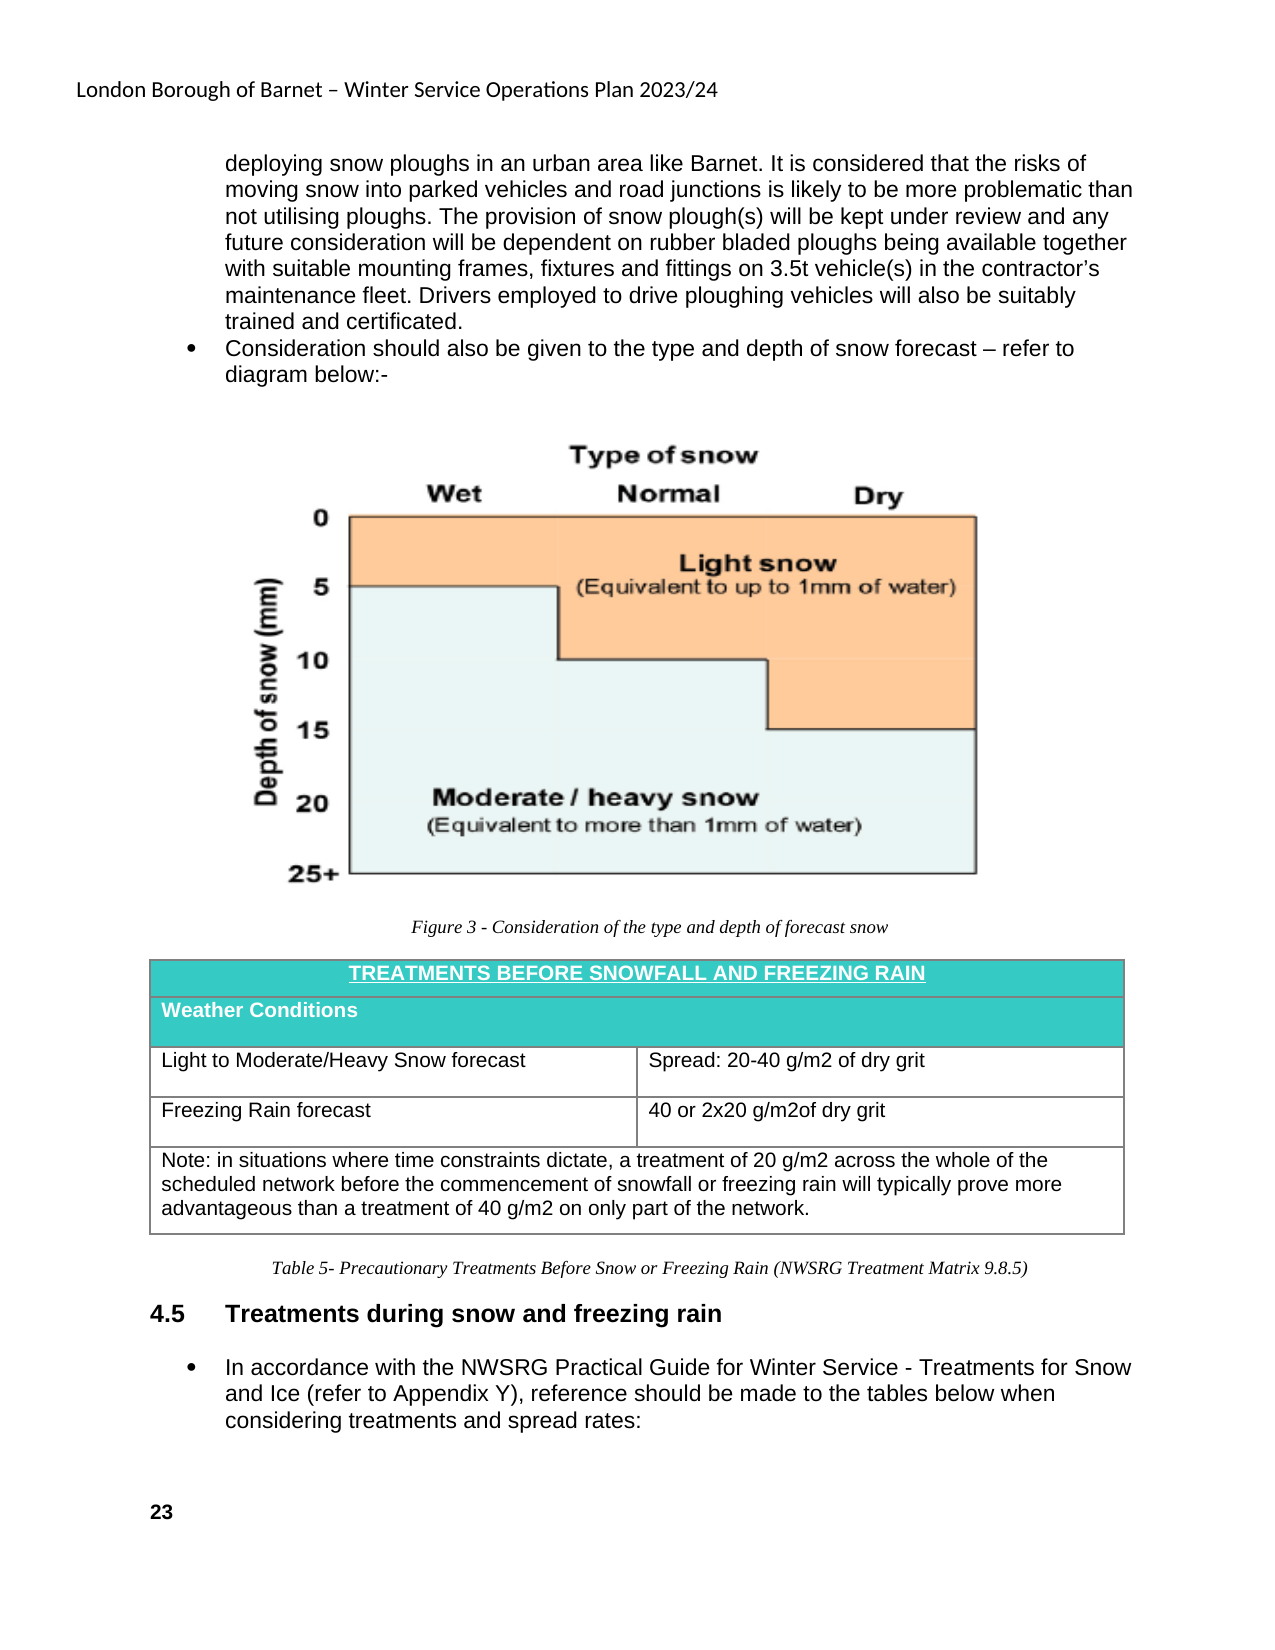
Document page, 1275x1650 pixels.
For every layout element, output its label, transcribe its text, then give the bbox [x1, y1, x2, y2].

table_cell Light to Moderate/Heavy Snow forecast [151, 1048, 636, 1096]
table_header TREATMENTS BEFORE SNOWFALL AND FREEZING RAIN [151, 961, 1123, 996]
text Figure 3 - Consideration of the type and depth of forecast snow [150, 916, 1152, 938]
table_cell 40 or 2x20 g/m2of dry grit [638, 1098, 1123, 1146]
list In accordance with the NWSRG Practical Guide for Winter Service - Treatments for Snow and Ice (refer to Appendix Y), reference should be made to the tables below when considering treatments and spread rates: [187, 1354, 1152, 1433]
table_cell Note: in situations where time constraints dictate, a treatment of 20 g/m2 across the whole of the scheduled network before the commencement of snowfall or freezing rain will typically prove more advantageous than a treatment of 40 g/m2 on only part of the network. [151, 1148, 1123, 1233]
text Table 5- Precautionary Treatments Before Snow or Freezing Rain (NWSRG Treatment Matrix 9.8.5) [150, 1257, 1152, 1278]
table_cell Freezing Rain forecast [151, 1098, 636, 1146]
subtitle 4.5 Treatments during snow and freezing rain [150, 1299, 1152, 1328]
list Consideration should also be given to the type and depth of snow forecast – refer to diagram below:- [187, 334, 1152, 387]
list deploying snow ploughs in an urban area like Barnet. It is considered that the risks of moving snow into parked vehicles and road junctions is likely to be more problematic than not utilising ploughs. The provision of snow plough(s) will be kept under review and any future consideration will be dependent on rubber bladed ploughs being available together with suitable mounting frames, fixtures and fittings on 3.5t vehicle(s) in the contractor’s maintenance fleet. Drivers employed to drive ploughing vehicles will also be suitably trained and certificated. [187, 150, 1152, 334]
table_cell Weather Conditions [151, 998, 1123, 1046]
table_cell Spread: 20-40 g/m2 of dry grit [638, 1048, 1123, 1096]
